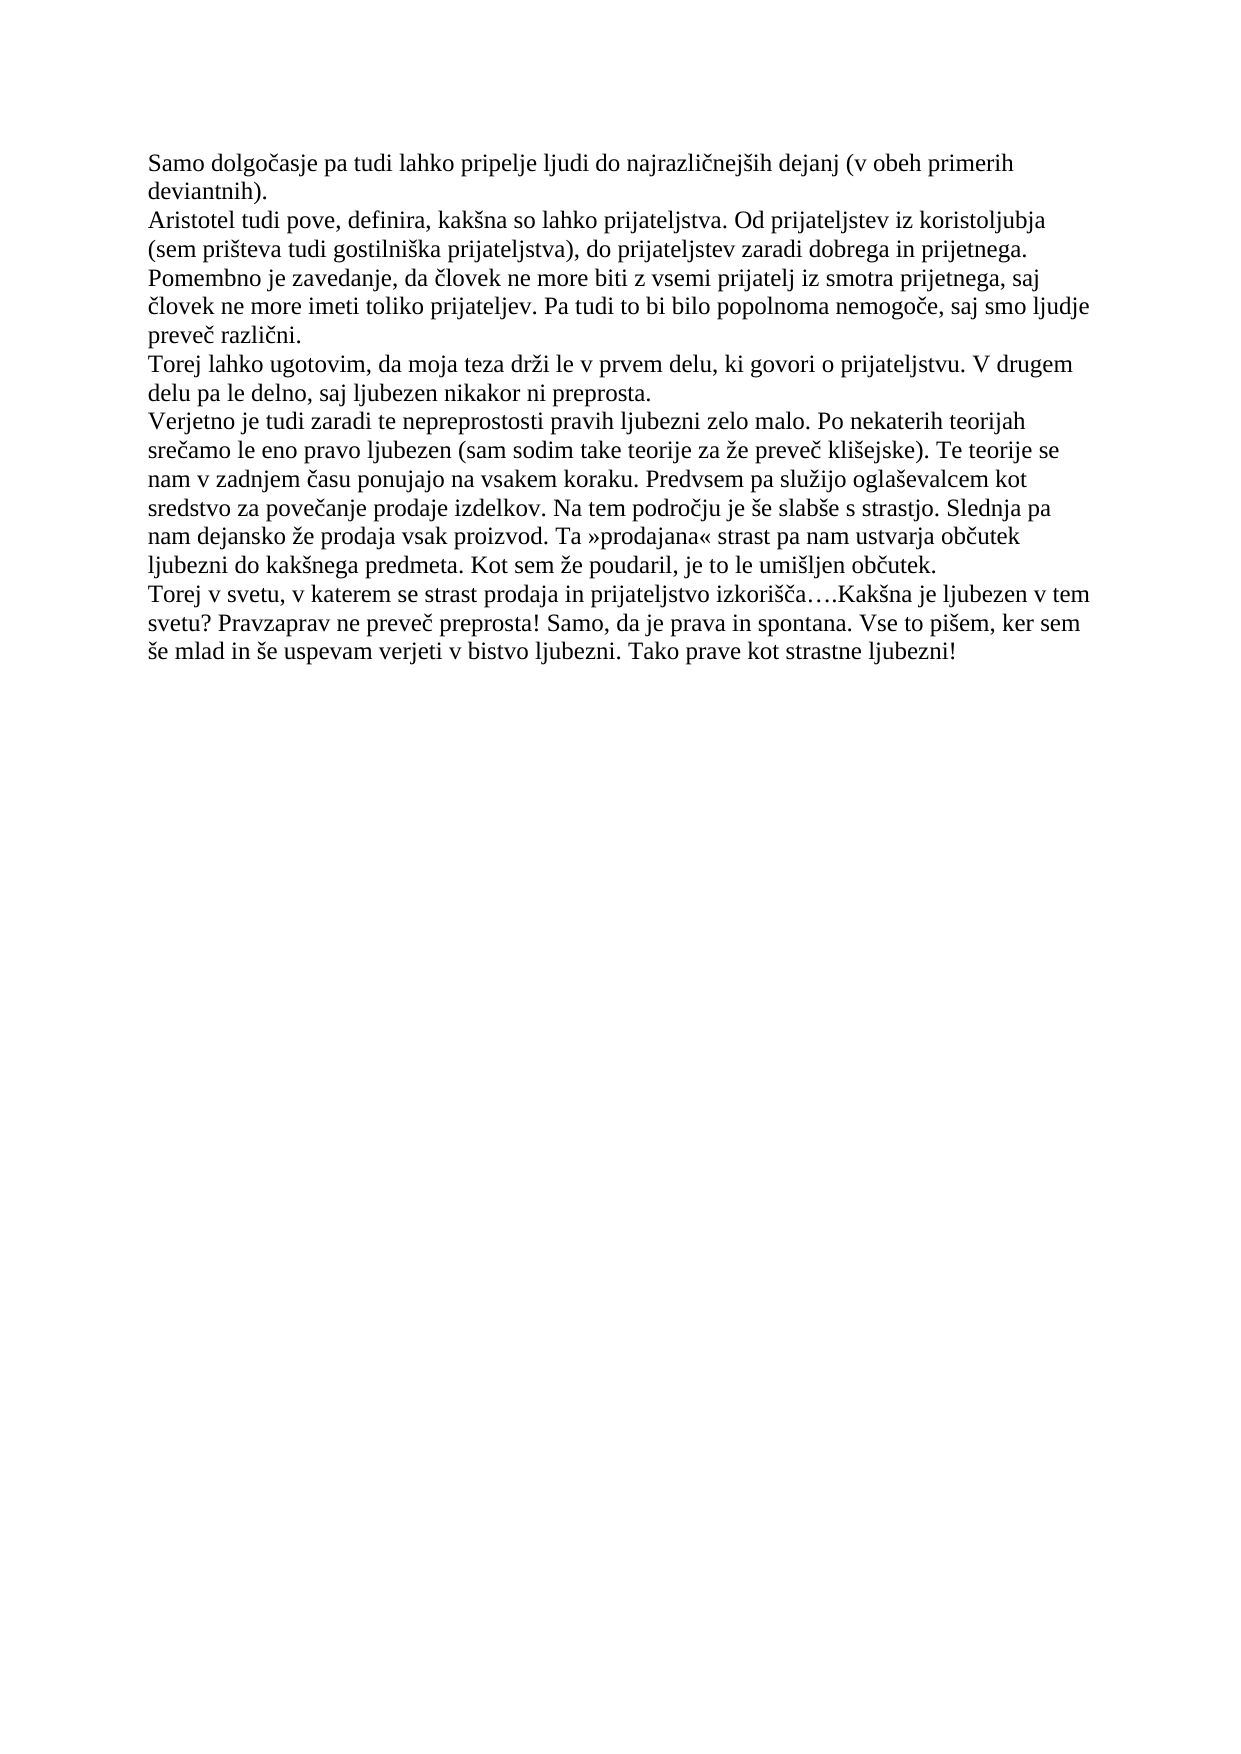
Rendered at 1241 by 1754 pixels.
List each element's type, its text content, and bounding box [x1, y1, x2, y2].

text Torej lahko ugotovim, da moja teza drži le v prvem delu, ki govori o prijateljstvu. V drugem delu pa le delno, saj ljubezen nikakor ni preprosta. [148, 349, 1093, 406]
text Samo dolgočasje pa tudi lahko pripelje ljudi do najrazličnejših dejanj (v obeh primerih deviantnih). [148, 148, 1093, 205]
text Aristotel tudi pove, definira, kakšna so lahko prijateljstva. Od prijateljstev iz koristoljubja (sem prišteva tudi gostilniška prijateljstva), do prijateljstev zaradi dobrega in prijetnega. Pomembno je zavedanje, da človek ne more biti z vsemi prijatelj iz smotra prijetnega, saj človek ne more imeti toliko prijateljev. Pa tudi to bi bilo popolnoma nemogoče, saj smo ljudje preveč različni. [148, 205, 1093, 349]
text Verjetno je tudi zaradi te nepreprostosti pravih ljubezni zelo malo. Po nekaterih teorijah srečamo le eno pravo ljubezen (sam sodim take teorije za že preveč klišejske). Te teorije se nam v zadnjem času ponujajo na vsakem koraku. Predvsem pa služijo oglaševalcem kot sredstvo za povečanje prodaje izdelkov. Na tem področju je še slabše s strastjo. Slednja pa nam dejansko že prodaja vsak proizvod. Ta »prodajana« strast pa nam ustvarja občutek ljubezni do kakšnega predmeta. Kot sem že poudaril, je to le umišljen občutek. [148, 406, 1093, 579]
text Torej v svetu, v katerem se strast prodaja in prijateljstvo izkorišča….Kakšna je ljubezen v tem svetu? Pravzaprav ne preveč preprosta! Samo, da je prava in spontana. Vse to pišem, ker sem še mlad in še uspevam verjeti v bistvo ljubezni. Tako prave kot strastne ljubezni! [148, 579, 1093, 665]
